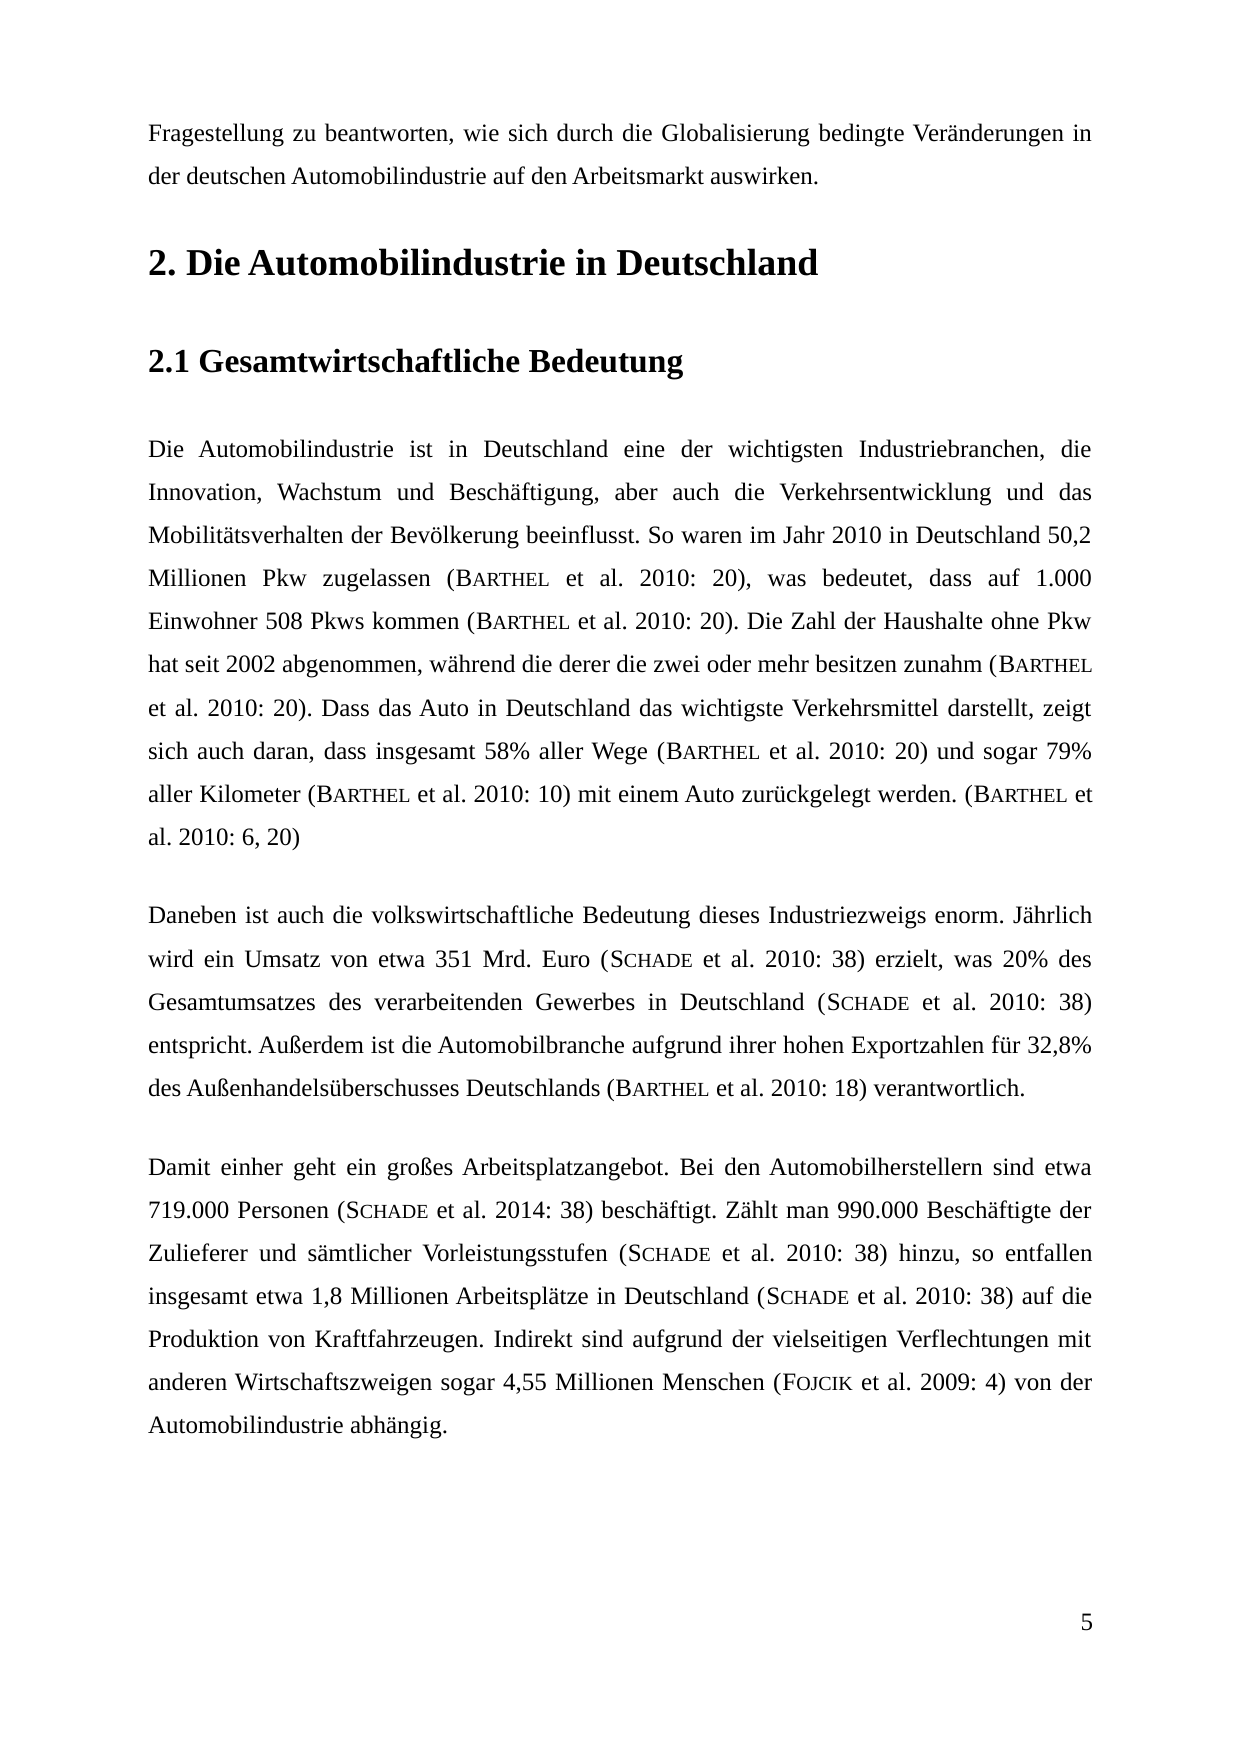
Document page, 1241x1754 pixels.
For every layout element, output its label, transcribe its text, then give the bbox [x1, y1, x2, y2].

text Daneben ist auch die volkswirtschaftliche Bedeutung dieses Industriezweigs enorm. Jährlich wird ein Umsatz von etwa 351 Mrd. Euro (Schade et al. 2010: 38) erzielt, was 20% des Gesamtumsatzes des verarbeitenden Gewerbes in Deutschland (Schade et al. 2010: 38) entspricht. Außerdem ist die Automobilbranche aufgrund ihrer hohen Exportzahlen für 32,8% des Außenhandelsüberschusses Deutschlands (Barthel et al. 2010: 18) verantwortlich. [148, 901, 1093, 1102]
subtitle 2.1 Gesamtwirtschaftliche Bedeutung [148, 341, 1093, 379]
text Damit einher geht ein großes Arbeitsplatzangebot. Bei den Automobilherstellern sind etwa 719.000 Personen (Schade et al. 2014: 38) beschäftigt. Zählt man 990.000 Beschäftigte der Zulieferer und sämtlicher Vorleistungsstufen (Schade et al. 2010: 38) hinzu, so entfallen insgesamt etwa 1,8 Millionen Arbeitsplätze in Deutschland (Schade et al. 2010: 38) auf die Produktion von Kraftfahrzeugen. Indirekt sind aufgrund der vielseitigen Verflechtungen mit anderen Wirtschaftszweigen sogar 4,55 Millionen Menschen (Fojcik et al. 2009: 4) von der Automobilindustrie abhängig. [148, 1152, 1093, 1439]
subtitle 2. Die Automobilindustrie in Deutschland [148, 240, 1093, 283]
text Fragestellung zu beantworten, wie sich durch die Globalisierung bedingte Veränderungen in der deutschen Automobilindustrie auf den Arbeitsmarkt auswirken. [148, 118, 1093, 190]
text Die Automobilindustrie ist in Deutschland eine der wichtigsten Industriebranchen, die Innovation, Wachstum und Beschäftigung, aber auch die Verkehrsentwicklung und das Mobilitätsverhalten der Bevölkerung beeinflusst. So waren im Jahr 2010 in Deutschland 50,2 Millionen Pkw zugelassen (Barthel et al. 2010: 20), was bedeutet, dass auf 1.000 Einwohner 508 Pkws kommen (Barthel et al. 2010: 20). Die Zahl der Haushalte ohne Pkw hat seit 2002 abgenommen, während die derer die zwei oder mehr besitzen zunahm (Barthel et al. 2010: 20). Dass das Auto in Deutschland das wichtigste Verkehrsmittel darstellt, zeigt sich auch daran, dass insgesamt 58% aller Wege (Barthel et al. 2010: 20) und sogar 79% aller Kilometer (Barthel et al. 2010: 10) mit einem Auto zurückgelegt werden. (Barthel et al. 2010: 6, 20) [148, 434, 1093, 851]
